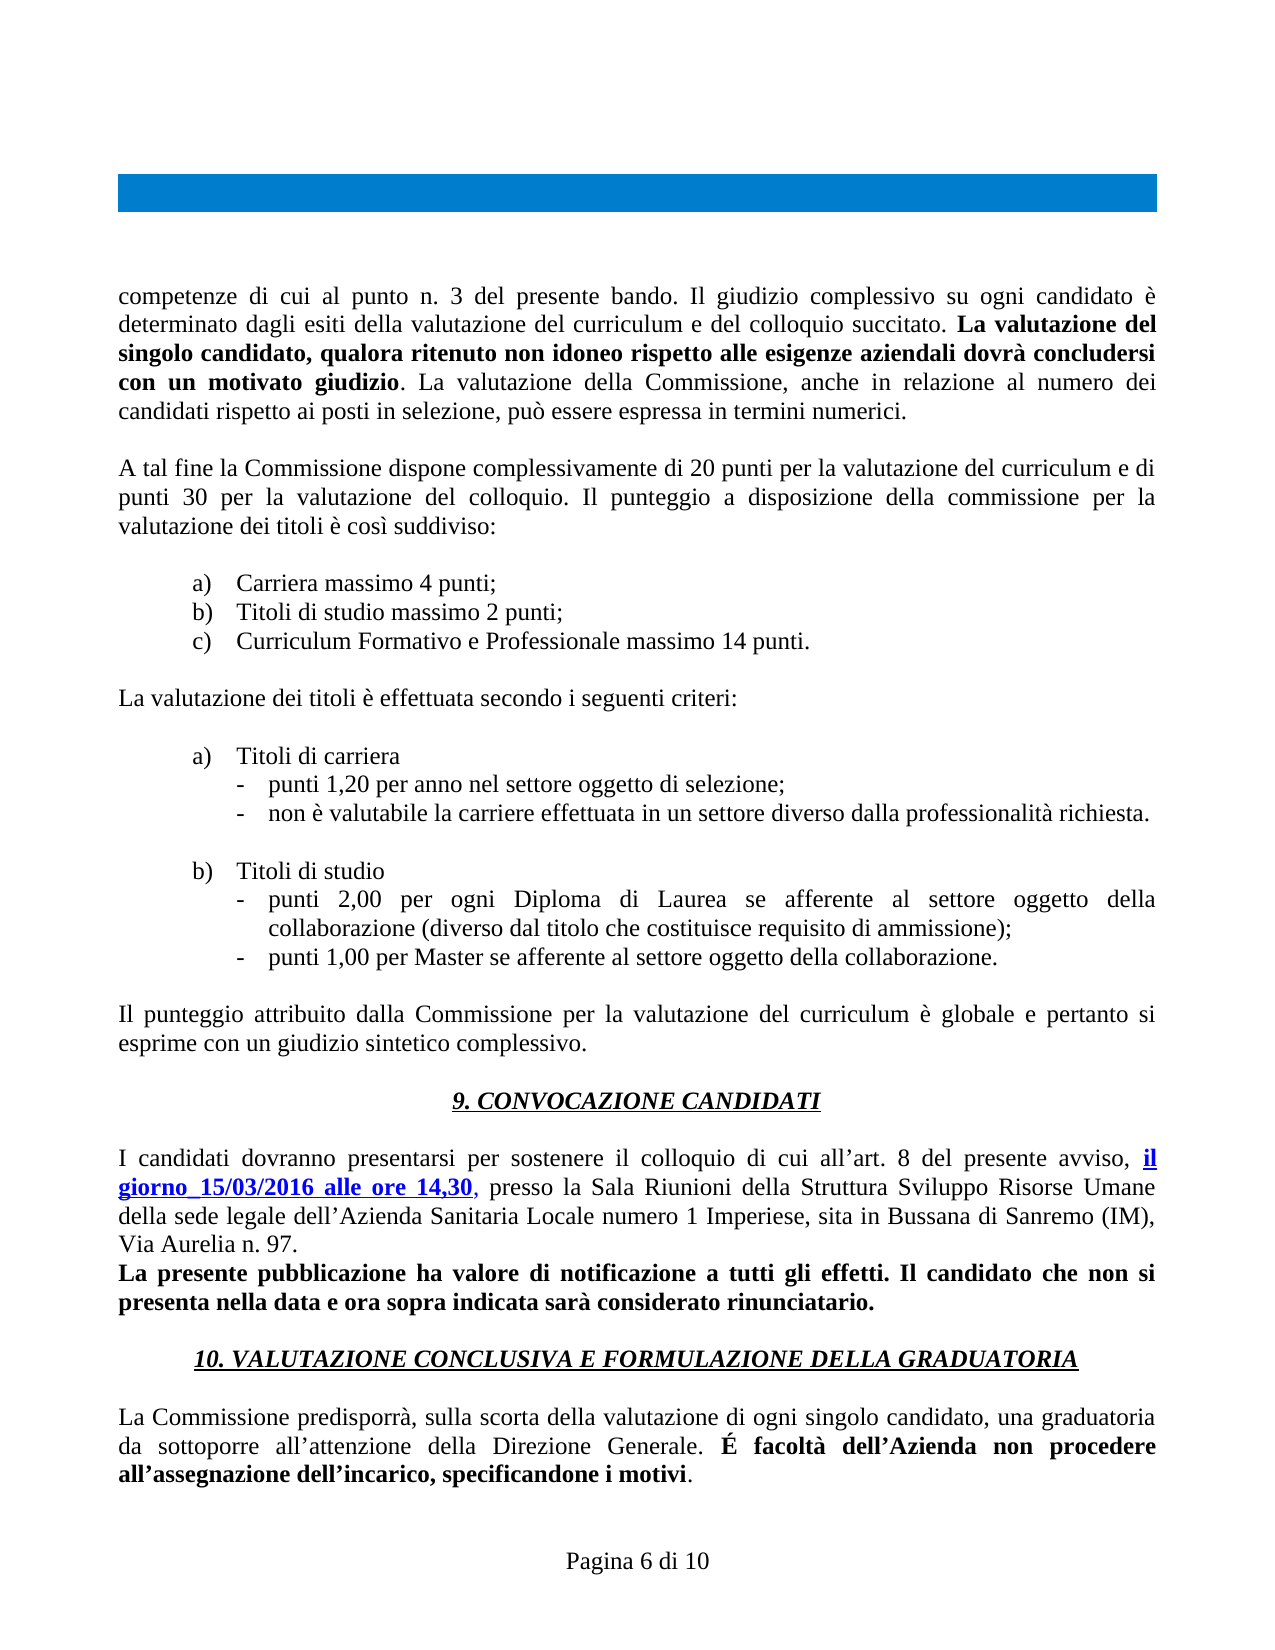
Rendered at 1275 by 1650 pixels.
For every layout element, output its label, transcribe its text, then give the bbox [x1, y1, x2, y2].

list Titoli di studio [192, 856, 1157, 884]
text competenze di cui al punto n. 3 del presente bando. Il giudizio complessivo su ogni candidato è determinato dagli esiti della valutazione del curriculum e del colloquio succitato. La valutazione del singolo candidato, qualora ritenuto non idoneo rispetto alle esigenze aziendali dovrà concludersi con un motivato giudizio. La valutazione della Commissione, anche in relazione al numero dei candidati rispetto ai posti in selezione, può essere espressa in termini numerici. [118, 281, 1157, 424]
list Curriculum Formativo e Professionale massimo 14 punti. [192, 626, 1157, 654]
list Titoli di carriera [192, 741, 1157, 769]
text La Commissione predisporrà, sulla scorta della valutazione di ogni singolo candidato, una graduatoria da sottoporre all’attenzione della Direzione Generale. É facoltà dell’Azienda non procedere all’assegnazione dell’incarico, specificandone i motivi. [118, 1402, 1157, 1488]
list Titoli di studio massimo 2 punti; [192, 597, 1157, 626]
text 9. CONVOCAZIONE CANDIDATI [118, 1086, 1157, 1114]
text A tal fine la Commissione dispone complessivamente di 20 punti per la valutazione del curriculum e di punti 30 per la valutazione del colloquio. Il punteggio a disposizione della commissione per la valutazione dei titoli è così suddiviso: [118, 453, 1157, 539]
list Carriera massimo 4 punti; [192, 568, 1157, 597]
text La valutazione dei titoli è effettuata secondo i seguenti criteri: [118, 683, 1157, 712]
list non è valutabile la carriere effettuata in un settore diverso dalla professionalità richiesta. [236, 798, 1157, 827]
text Il punteggio attribuito dalla Commissione per la valutazione del curriculum è globale e pertanto si esprime con un giudizio sintetico complessivo. [118, 999, 1157, 1057]
list punti 1,00 per Master se afferente al settore oggetto della collaborazione. [236, 942, 1157, 971]
text I candidati dovranno presentarsi per sostenere il colloquio di cui all’art. 8 del presente avviso, il giorno_15/03/2016 alle ore 14,30, presso la Sala Riunioni della Struttura Sviluppo Risorse Umane della sede legale dell’Azienda Sanitaria Locale numero 1 Imperiese, sita in Bussana di Sanremo (IM), Via Aurelia n. 97. [118, 1143, 1157, 1258]
list punti 1,20 per anno nel settore oggetto di selezione; [236, 769, 1157, 798]
list punti 2,00 per ogni Diploma di Laurea se afferente al settore oggetto della collaborazione (diverso dal titolo che costituisce requisito di ammissione); [236, 884, 1157, 942]
text 10. VALUTAZIONE CONCLUSIVA E FORMULAZIONE DELLA GRADUATORIA [118, 1344, 1157, 1373]
text La presente pubblicazione ha valore di notificazione a tutti gli effetti. Il candidato che non si presenta nella data e ora sopra indicata sarà considerato rinunciatario. [118, 1258, 1157, 1316]
